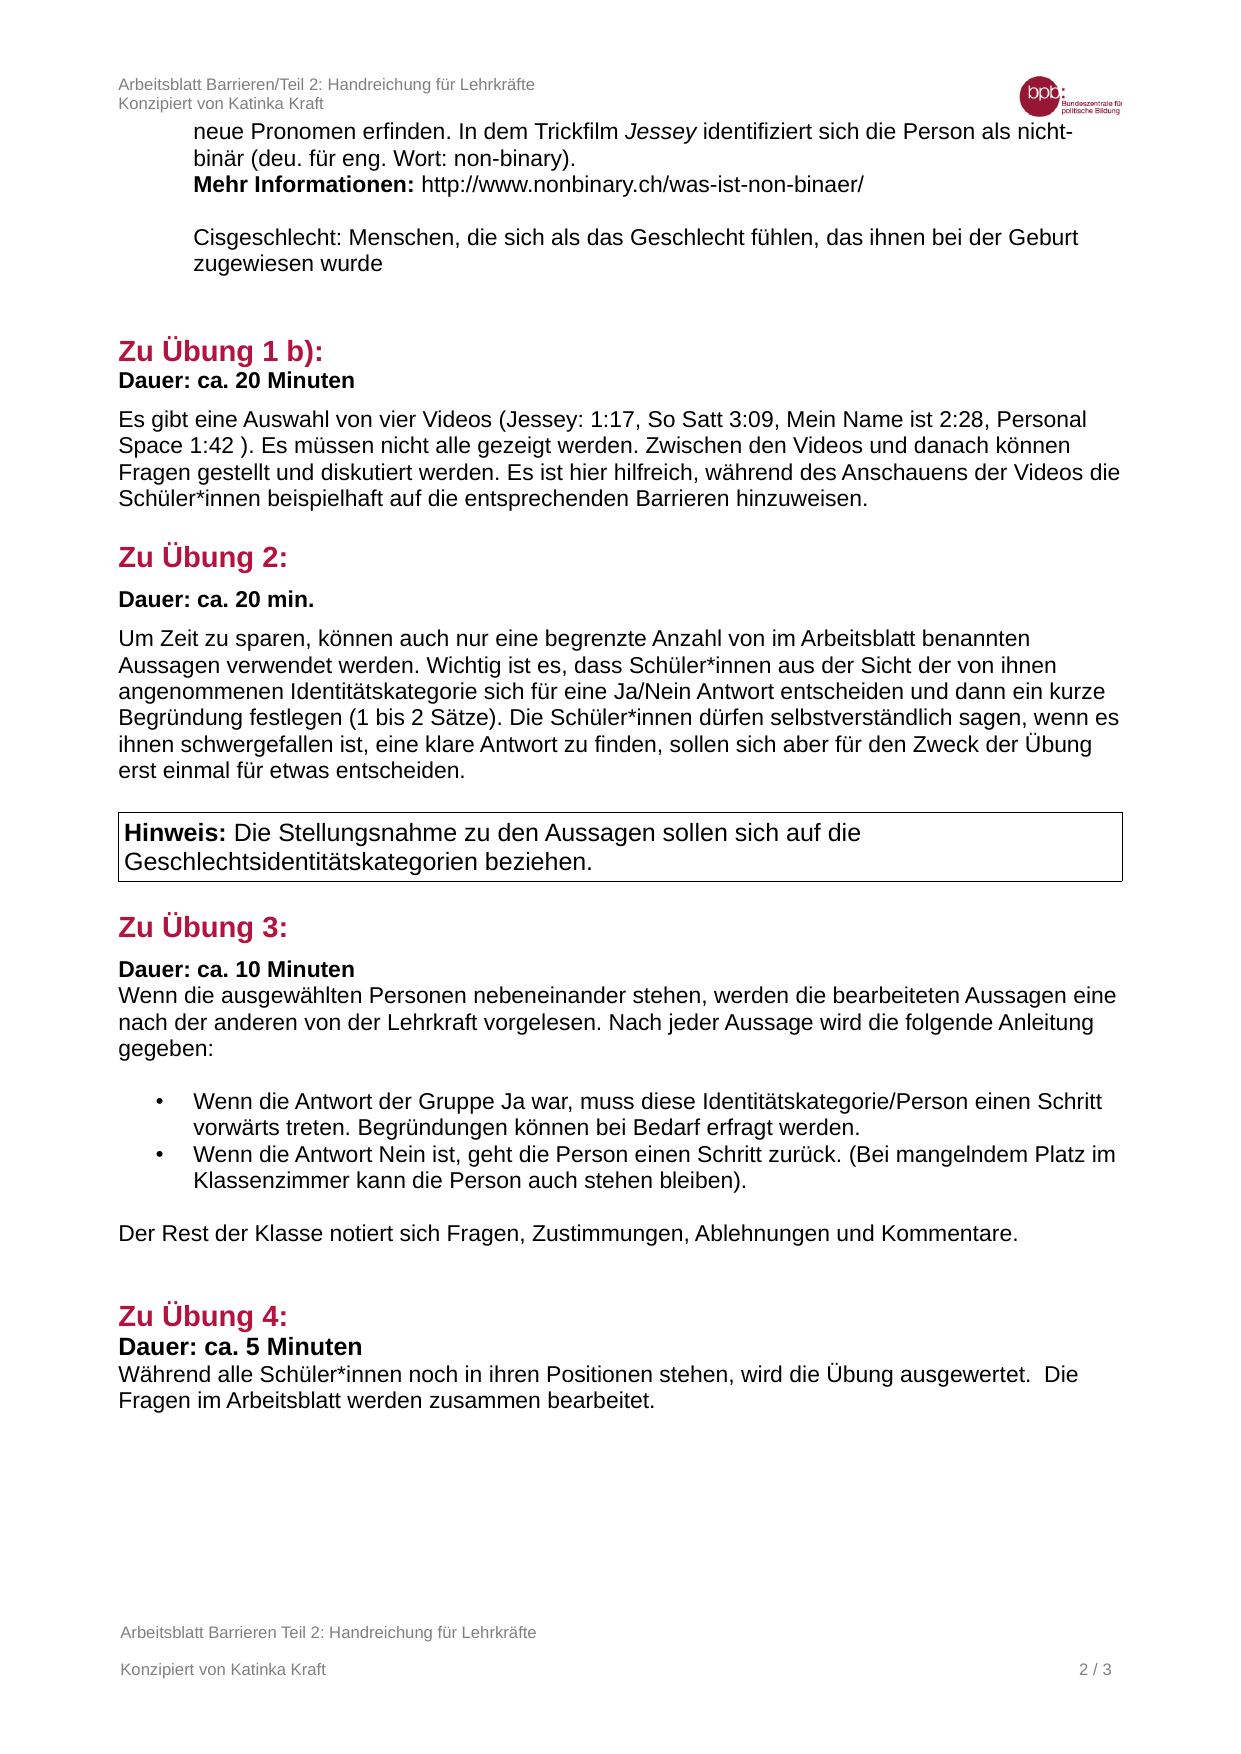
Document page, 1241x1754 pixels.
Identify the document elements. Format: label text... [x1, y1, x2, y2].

list neue Pronomen erfinden. In dem Trickfilm Jessey identifiziert sich die Person als nicht-binär (deu. für eng. Wort: non-binary). [156, 118, 1122, 171]
table_header Hinweis: Die Stellungsnahme zu den Aussagen sollen sich auf die Geschlechtsidentitätskategorien beziehen. [119, 813, 1122, 881]
text Zu Übung 4: [118, 1299, 1122, 1332]
list Cisgeschlecht: Menschen, die sich als das Geschlecht fühlen, das ihnen bei der Geburt zugewiesen wurde [156, 223, 1122, 276]
text Wenn die ausgewählten Personen nebeneinander stehen, werden die bearbeiteten Aussagen eine nach der anderen von der Lehrkraft vorgelesen. Nach jeder Aussage wird die folgende Anleitung gegeben: [118, 982, 1122, 1061]
text Zu Übung 2: [118, 540, 1122, 574]
text Zu Übung 3: [118, 910, 1122, 943]
text Dauer: ca. 5 Minuten [118, 1332, 1122, 1361]
text Dauer: ca. 20 min. [118, 586, 1122, 613]
list Mehr Informationen: http://www.nonbinary.ch/was-ist-non-binaer/ [156, 171, 1122, 197]
list Wenn die Antwort der Gruppe Ja war, muss diese Identitätskategorie/Person einen Schritt vorwärts treten. Begründungen können bei Bedarf erfragt werden. [156, 1088, 1122, 1141]
text Um Zeit zu sparen, können auch nur eine begrenzte Anzahl von im Arbeitsblatt benannten Aussagen verwendet werden. Wichtig ist es, dass Schüler*innen aus der Sicht der von ihnen angenommenen Identitätskategorie sich für eine Ja/Nein Antwort entscheiden und dann ein kurze Begründung festlegen (1 bis 2 Sätze). Die Schüler*innen dürfen selbstverständlich sagen, wenn es ihnen schwergefallen ist, eine klare Antwort zu finden, sollen sich aber für den Zweck der Übung erst einmal für etwas entscheiden. [118, 625, 1122, 783]
text Dauer: ca. 10 Minuten [118, 956, 1122, 982]
text Der Rest der Klasse notiert sich Fragen, Zustimmungen, Ablehnungen und Kommentare. [118, 1219, 1122, 1246]
picture [1019, 76, 1123, 117]
text Während alle Schüler*innen noch in ihren Positionen stehen, wird die Übung ausgewertet. Die Fragen im Arbeitsblatt werden zusammen bearbeitet. [118, 1361, 1122, 1414]
text Es gibt eine Auswahl von vier Videos (Jessey: 1:17, So Satt 3:09, Mein Name ist 2:28, Personal Space 1:42 ). Es müssen nicht alle gezeigt werden. Zwischen den Videos und danach können Fragen gestellt und diskutiert werden. Es ist hier hilfreich, während des Anschauens der Videos die Schüler*innen beispielhaft auf die entsprechenden Barrieren hinzuweisen. [118, 406, 1122, 512]
text Dauer: ca. 20 Minuten [118, 367, 1122, 394]
list Wenn die Antwort Nein ist, geht die Person einen Schritt zurück. (Bei mangelndem Platz im Klassenzimmer kann die Person auch stehen bleiben). [156, 1141, 1122, 1193]
text Zu Übung 1 b): [118, 334, 1122, 367]
